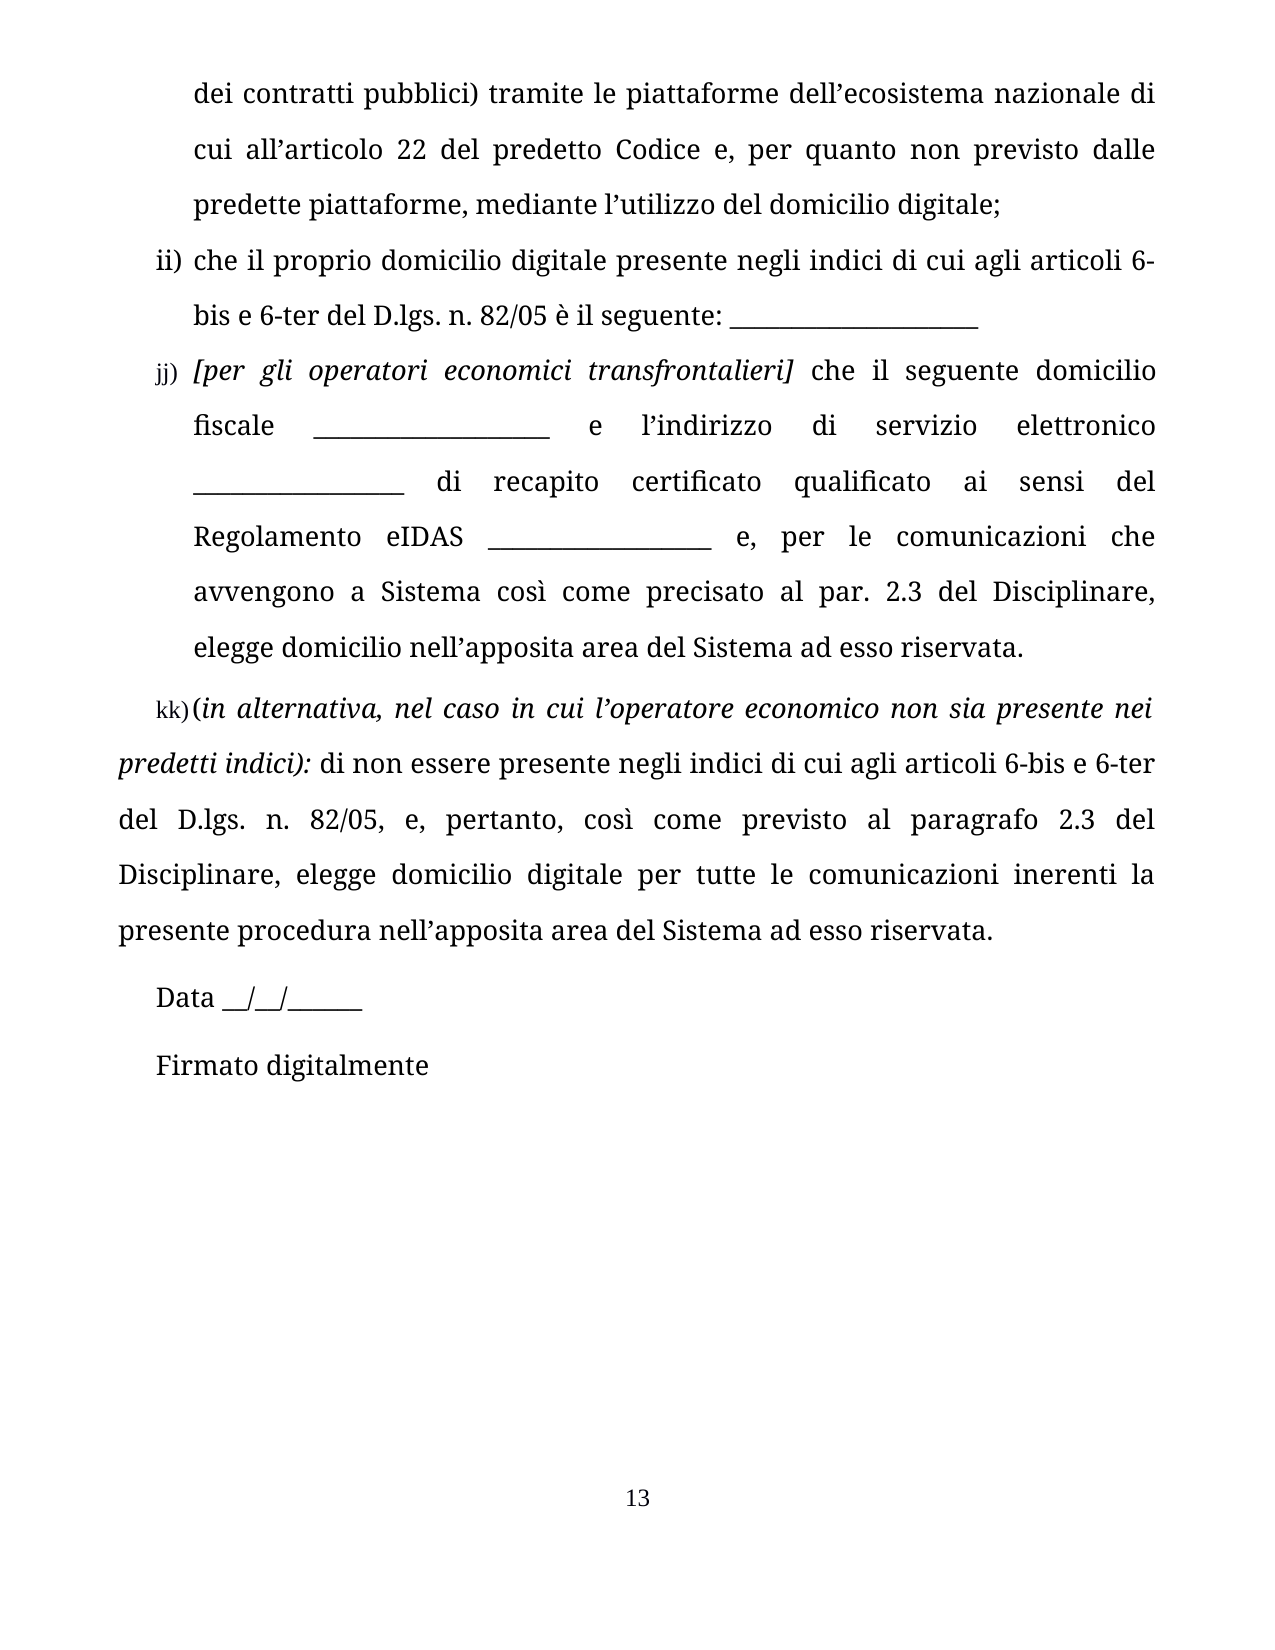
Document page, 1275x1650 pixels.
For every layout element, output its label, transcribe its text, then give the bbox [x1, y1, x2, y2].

text Firmato digitalmente [118, 1047, 1157, 1083]
list dei contratti pubblici) tramite le piattaforme dell’ecosistema nazionale di cui all’articolo 22 del predetto Codice e, per quanto non previsto dalle predette piattaforme, mediante l’utilizzo del domicilio digitale; [156, 75, 1157, 222]
list [per gli operatori economici transfrontalieri] che il seguente domicilio fiscale ___________________ e l’indirizzo di servizio elettronico _________________ di recapito certificato qualificato ai sensi del Regolamento eIDAS __________________ e, per le comunicazioni che avvengono a Sistema così come precisato al par. 2.3 del Disciplinare, elegge domicilio nell’apposita area del Sistema ad esso riservata. [156, 352, 1157, 665]
list che il proprio domicilio digitale presente negli indici di cui agli articoli 6-bis e 6-ter del D.lgs. n. 82/05 è il seguente: ____________________ [156, 241, 1157, 333]
list (in alternativa, nel caso in cui l’operatore economico non sia presente nei predetti indici): di non essere presente negli indici di cui agli articoli 6-bis e 6-ter del D.lgs. n. 82/05, e, pertanto, così come previsto al paragrafo 2.3 del Disciplinare, elegge domicilio digitale per tutte le comunicazioni inerenti la presente procedura nell’apposita area del Sistema ad esso riservata. [118, 690, 1157, 948]
text Data __/__/______ [118, 979, 1157, 1016]
